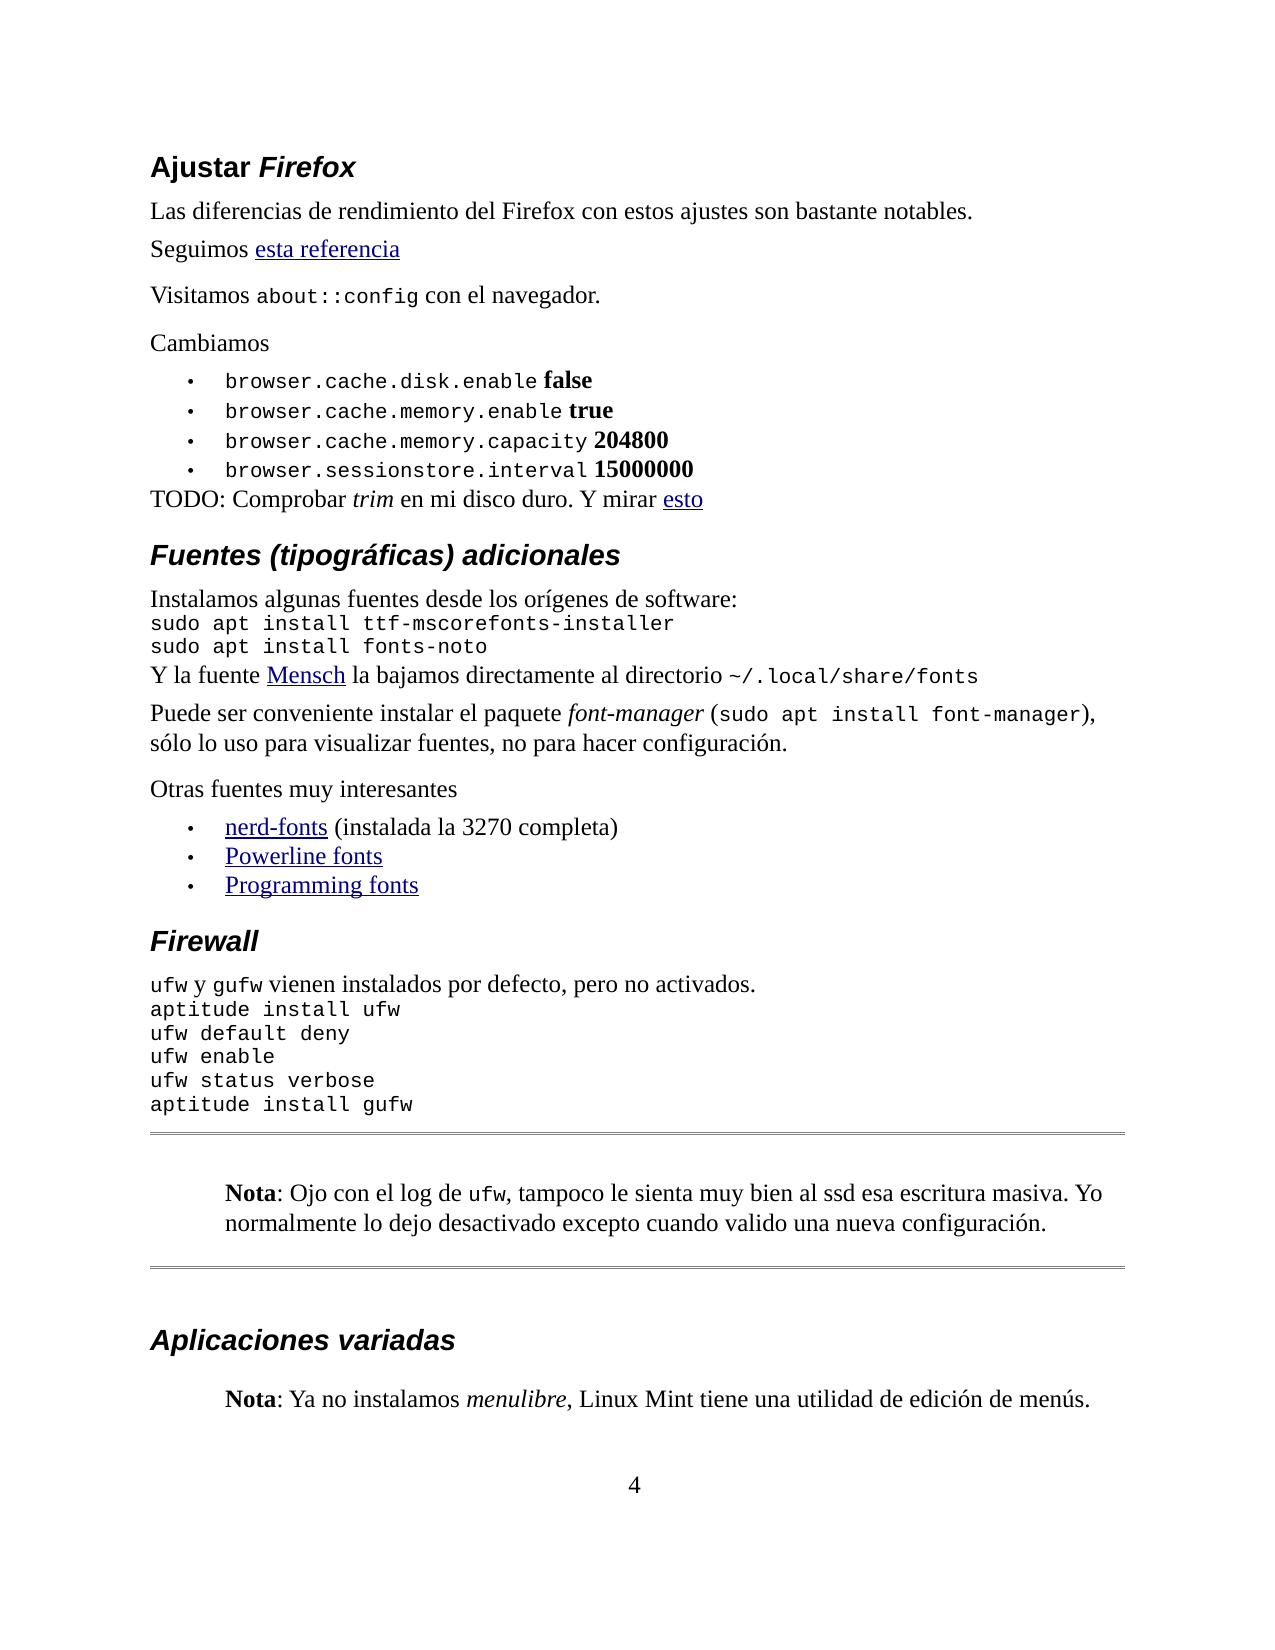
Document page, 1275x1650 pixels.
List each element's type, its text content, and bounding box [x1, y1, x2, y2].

list Programming fonts [187, 870, 1125, 898]
list browser.cache.memory.capacity 204800 [187, 425, 1125, 454]
text aptitude install gufw [150, 1094, 1125, 1117]
text Visitamos about::config con el navegador. [150, 280, 1125, 310]
text ufw enable [150, 1046, 1125, 1070]
text Cambiamos [150, 328, 1125, 357]
text aptitude install ufw [150, 999, 1125, 1023]
list browser.cache.memory.enable true [187, 395, 1125, 425]
subtitle Ajustar Firefox [150, 150, 1125, 183]
text Las diferencias de rendimiento del Firefox con estos ajustes son bastante notables. [150, 196, 1125, 225]
list nerd-fonts (instalada la 3270 completa) [187, 812, 1125, 841]
text Nota: Ojo con el log de ufw, tampoco le sienta muy bien al ssd esa escritura masiva. Yo normalmente lo dejo desactivado excepto cuando valido una nueva configuración. [225, 1178, 1125, 1237]
text Otras fuentes muy interesantes [150, 774, 1125, 803]
text TODO: Comprobar trim en mi disco duro. Y mirar esto [150, 484, 1125, 513]
list Powerline fonts [187, 841, 1125, 870]
subtitle Firewall [150, 923, 1125, 957]
text Y la fuente Mensch la bajamos directamente al directorio ~/.local/share/fonts [150, 660, 1125, 689]
text Puede ser conveniente instalar el paquete font-manager (sudo apt install font-manager), sólo lo uso para visualizar fuentes, no para hacer configuración. [150, 698, 1125, 757]
text sudo apt install fonts-noto [150, 636, 1125, 660]
subtitle Aplicaciones variadas [150, 1323, 1125, 1357]
text ufw y gufw vienen instalados por defecto, pero no activados. [150, 969, 1125, 999]
text Seguimos esta referencia [150, 234, 1125, 262]
subtitle Fuentes (tipográficas) adicionales [150, 538, 1125, 571]
text ufw status verbose [150, 1070, 1125, 1094]
list browser.sessionstore.interval 15000000 [187, 454, 1125, 484]
text sudo apt install ttf-mscorefonts-installer [150, 612, 1125, 636]
list browser.cache.disk.enable false [187, 366, 1125, 395]
text Nota: Ya no instalamos menulibre, Linux Mint tiene una utilidad de edición de menús. [225, 1384, 1125, 1413]
text ufw default deny [150, 1023, 1125, 1046]
text Instalamos algunas fuentes desde los orígenes de software: [150, 584, 1125, 612]
